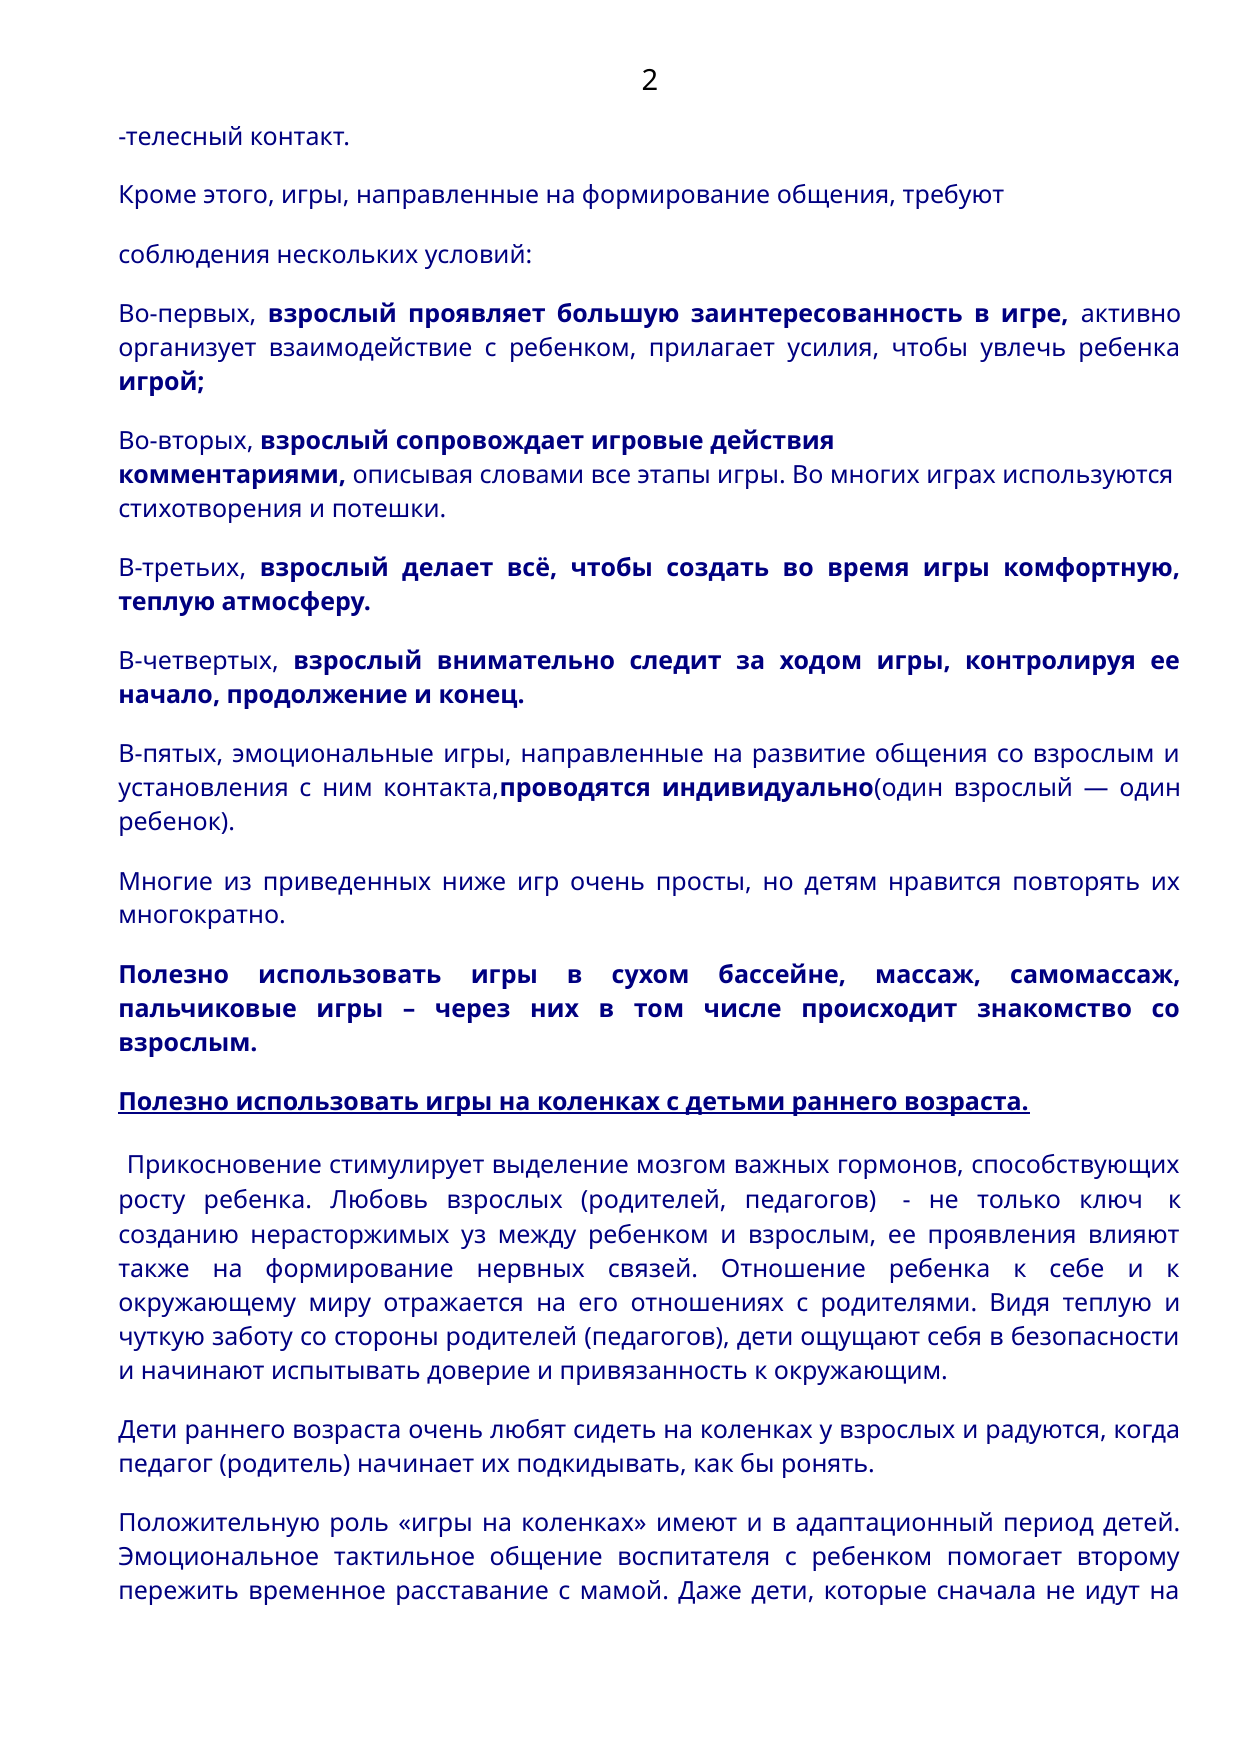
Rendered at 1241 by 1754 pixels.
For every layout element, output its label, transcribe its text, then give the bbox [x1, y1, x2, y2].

text Многие из приведенных ниже игр очень просты, но детям нравится повторять их многократно. [118, 863, 1181, 931]
text В-четвертых, взрослый внимательно следит за ходом игры, контролируя ее начало, продолжение и конец. [118, 643, 1181, 711]
text В-пятых, эмоциональные игры, направленные на развитие общения со взрослым и установления с ним контакта,проводятся индивидуально(один взрослый — один ребенок). [118, 736, 1181, 838]
text В-третьих, взрослый делает всё, чтобы создать во время игры комфортную, теплую атмосферу. [118, 550, 1181, 618]
text Полезно использовать игры в сухом бассейне, массаж, самомассаж, пальчиковые игры – через них в том числе происходит знакомство со взрослым. [118, 956, 1181, 1058]
text Положительную роль «игры на коленках» имеют и в адаптационный период детей. Эмоциональное тактильное общение воспитателя с ребенком помогает второму пережить временное расставание с мамой. Даже дети, которые сначала не идут на [118, 1505, 1181, 1607]
text соблюдения нескольких условий: [118, 236, 1181, 270]
text Полезно использовать игры на коленках с детьми раннего возраста. [118, 1083, 1181, 1117]
text Дети раннего возраста очень любят сидеть на коленках у взрослых и радуются, когда педагог (родитель) начинает их подкидывать, как бы ронять. [118, 1412, 1181, 1480]
text Прикосновение стимулирует выделение мозгом важных гормонов, способствующих росту ребенка. Любовь взрослых (родителей, педагогов) - не только ключ к созданию нерасторжимых уз между ребенком и взрослым, ее проявления влияют также на формирование нервных связей. Отношение ребенка к себе и к окружающему миру отражается на его отношениях с родителями. Видя теплую и чуткую заботу со стороны родителей (педагогов), дети ощущают себя в безопасности и начинают испытывать доверие и привязанность к окружающим. [118, 1142, 1181, 1387]
text Кроме этого, игры, направленные на формирование общения, требуют [118, 177, 1181, 211]
text Во-первых, взрослый проявляет большую заинтересованность в игре, активно организует взаимодействие с ребенком, прилагает усилия, чтобы увлечь ребенка игрой; [118, 295, 1181, 397]
text -телесный контакт. [118, 118, 1181, 152]
text Во-вторых, взрослый сопровождает игровые действия комментариями, описывая словами все этапы игры. Во многих играх используются стихотворения и потешки. [118, 422, 1181, 525]
